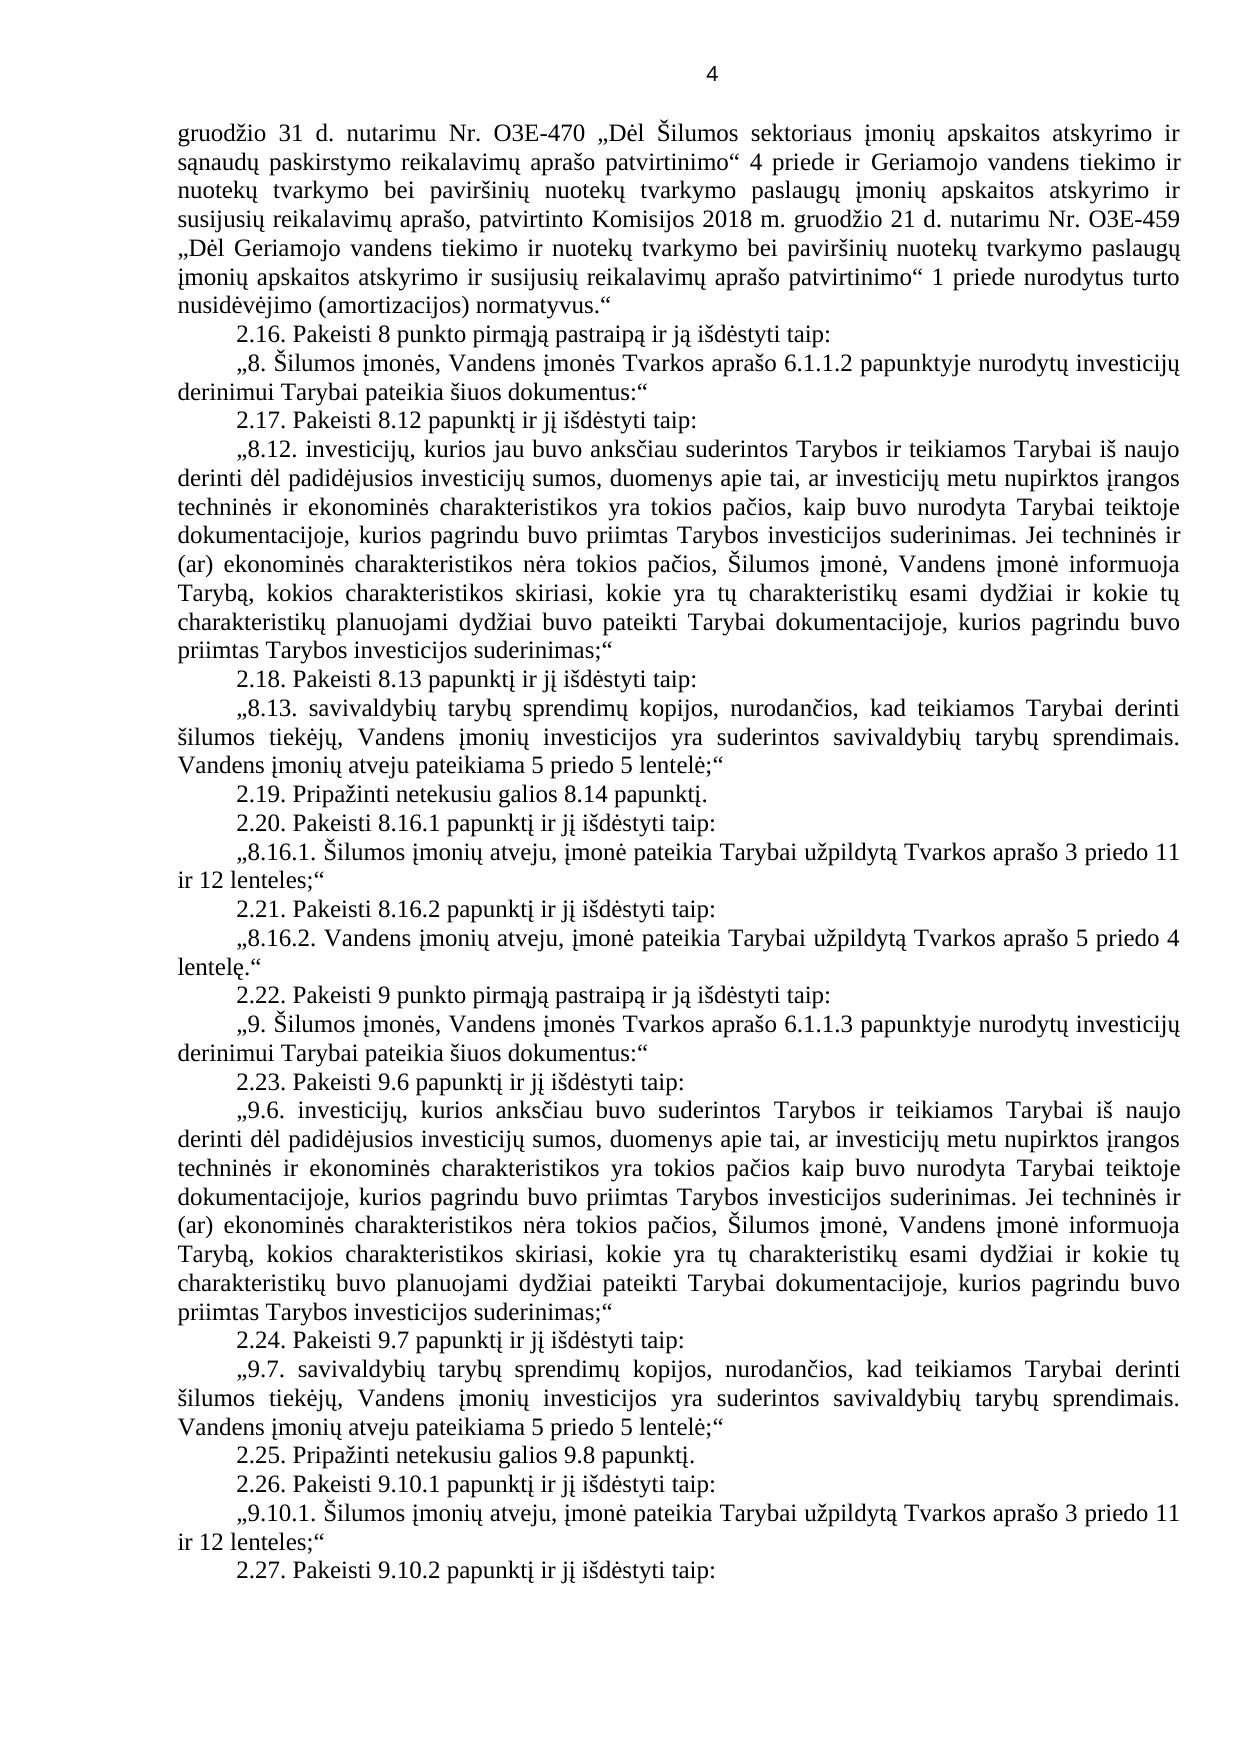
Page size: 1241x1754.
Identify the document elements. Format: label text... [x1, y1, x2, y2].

text „8.13. savivaldybių tarybų sprendimų kopijos, nurodančios, kad teikiamos Tarybai derinti šilumos tiekėjų, Vandens įmonių investicijos yra suderintos savivaldybių tarybų sprendimais. Vandens įmonių atveju pateikiama 5 priedo 5 lentelė;“ [177, 693, 1181, 779]
text 2.19. Pripažinti netekusiu galios 8.14 papunktį. [177, 779, 1181, 808]
text „8.16.1. Šilumos įmonių atveju, įmonė pateikia Tarybai užpildytą Tvarkos aprašo 3 priedo 11 ir 12 lenteles;“ [177, 837, 1181, 894]
text 2.27. Pakeisti 9.10.2 papunktį ir jį išdėstyti taip: [177, 1556, 1181, 1584]
text 2.21. Pakeisti 8.16.2 papunktį ir jį išdėstyti taip: [177, 894, 1181, 923]
text 2.20. Pakeisti 8.16.1 papunktį ir jį išdėstyti taip: [177, 808, 1181, 837]
text „9.6. investicijų, kurios anksčiau buvo suderintos Tarybos ir teikiamos Tarybai iš naujo derinti dėl padidėjusios investicijų sumos, duomenys apie tai, ar investicijų metu nupirktos įrangos techninės ir ekonominės charakteristikos yra tokios pačios kaip buvo nurodyta Tarybai teiktoje dokumentacijoje, kurios pagrindu buvo priimtas Tarybos investicijos suderinimas. Jei techninės ir (ar) ekonominės charakteristikos nėra tokios pačios, Šilumos įmonė, Vandens įmonė informuoja Tarybą, kokios charakteristikos skiriasi, kokie yra tų charakteristikų esami dydžiai ir kokie tų charakteristikų buvo planuojami dydžiai pateikti Tarybai dokumentacijoje, kurios pagrindu buvo priimtas Tarybos investicijos suderinimas;“ [177, 1096, 1181, 1326]
text 2.26. Pakeisti 9.10.1 papunktį ir jį išdėstyti taip: [177, 1469, 1181, 1498]
text „8.12. investicijų, kurios jau buvo anksčiau suderintos Tarybos ir teikiamos Tarybai iš naujo derinti dėl padidėjusios investicijų sumos, duomenys apie tai, ar investicijų metu nupirktos įrangos techninės ir ekonominės charakteristikos yra tokios pačios, kaip buvo nurodyta Tarybai teiktoje dokumentacijoje, kurios pagrindu buvo priimtas Tarybos investicijos suderinimas. Jei techninės ir (ar) ekonominės charakteristikos nėra tokios pačios, Šilumos įmonė, Vandens įmonė informuoja Tarybą, kokios charakteristikos skiriasi, kokie yra tų charakteristikų esami dydžiai ir kokie tų charakteristikų planuojami dydžiai buvo pateikti Tarybai dokumentacijoje, kurios pagrindu buvo priimtas Tarybos investicijos suderinimas;“ [177, 434, 1181, 664]
text gruodžio 31 d. nutarimu Nr. O3E-470 „Dėl Šilumos sektoriaus įmonių apskaitos atskyrimo ir sąnaudų paskirstymo reikalavimų aprašo patvirtinimo“ 4 priede ir Geriamojo vandens tiekimo ir nuotekų tvarkymo bei paviršinių nuotekų tvarkymo paslaugų įmonių apskaitos atskyrimo ir susijusių reikalavimų aprašo, patvirtinto Komisijos 2018 m. gruodžio 21 d. nutarimu Nr. O3E-459 „Dėl Geriamojo vandens tiekimo ir nuotekų tvarkymo bei paviršinių nuotekų tvarkymo paslaugų įmonių apskaitos atskyrimo ir susijusių reikalavimų aprašo patvirtinimo“ 1 priede nurodytus turto nusidėvėjimo (amortizacijos) normatyvus.“ [177, 118, 1181, 319]
text „8. Šilumos įmonės, Vandens įmonės Tvarkos aprašo 6.1.1.2 papunktyje nurodytų investicijų derinimui Tarybai pateikia šiuos dokumentus:“ [177, 348, 1181, 406]
text 2.23. Pakeisti 9.6 papunktį ir jį išdėstyti taip: [177, 1067, 1181, 1096]
text „9.7. savivaldybių tarybų sprendimų kopijos, nurodančios, kad teikiamos Tarybai derinti šilumos tiekėjų, Vandens įmonių investicijos yra suderintos savivaldybių tarybų sprendimais. Vandens įmonių atveju pateikiama 5 priedo 5 lentelė;“ [177, 1354, 1181, 1441]
text „9. Šilumos įmonės, Vandens įmonės Tvarkos aprašo 6.1.1.3 papunktyje nurodytų investicijų derinimui Tarybai pateikia šiuos dokumentus:“ [177, 1009, 1181, 1067]
text „8.16.2. Vandens įmonių atveju, įmonė pateikia Tarybai užpildytą Tvarkos aprašo 5 priedo 4 lentelę.“ [177, 923, 1181, 981]
text 2.25. Pripažinti netekusiu galios 9.8 papunktį. [177, 1441, 1181, 1469]
text 2.17. Pakeisti 8.12 papunktį ir jį išdėstyti taip: [177, 406, 1181, 434]
text 2.16. Pakeisti 8 punkto pirmąją pastraipą ir ją išdėstyti taip: [177, 319, 1181, 348]
text „9.10.1. Šilumos įmonių atveju, įmonė pateikia Tarybai užpildytą Tvarkos aprašo 3 priedo 11 ir 12 lenteles;“ [177, 1498, 1181, 1556]
text 2.18. Pakeisti 8.13 papunktį ir jį išdėstyti taip: [177, 664, 1181, 693]
text 2.24. Pakeisti 9.7 papunktį ir jį išdėstyti taip: [177, 1326, 1181, 1354]
text 2.22. Pakeisti 9 punkto pirmąją pastraipą ir ją išdėstyti taip: [177, 981, 1181, 1009]
